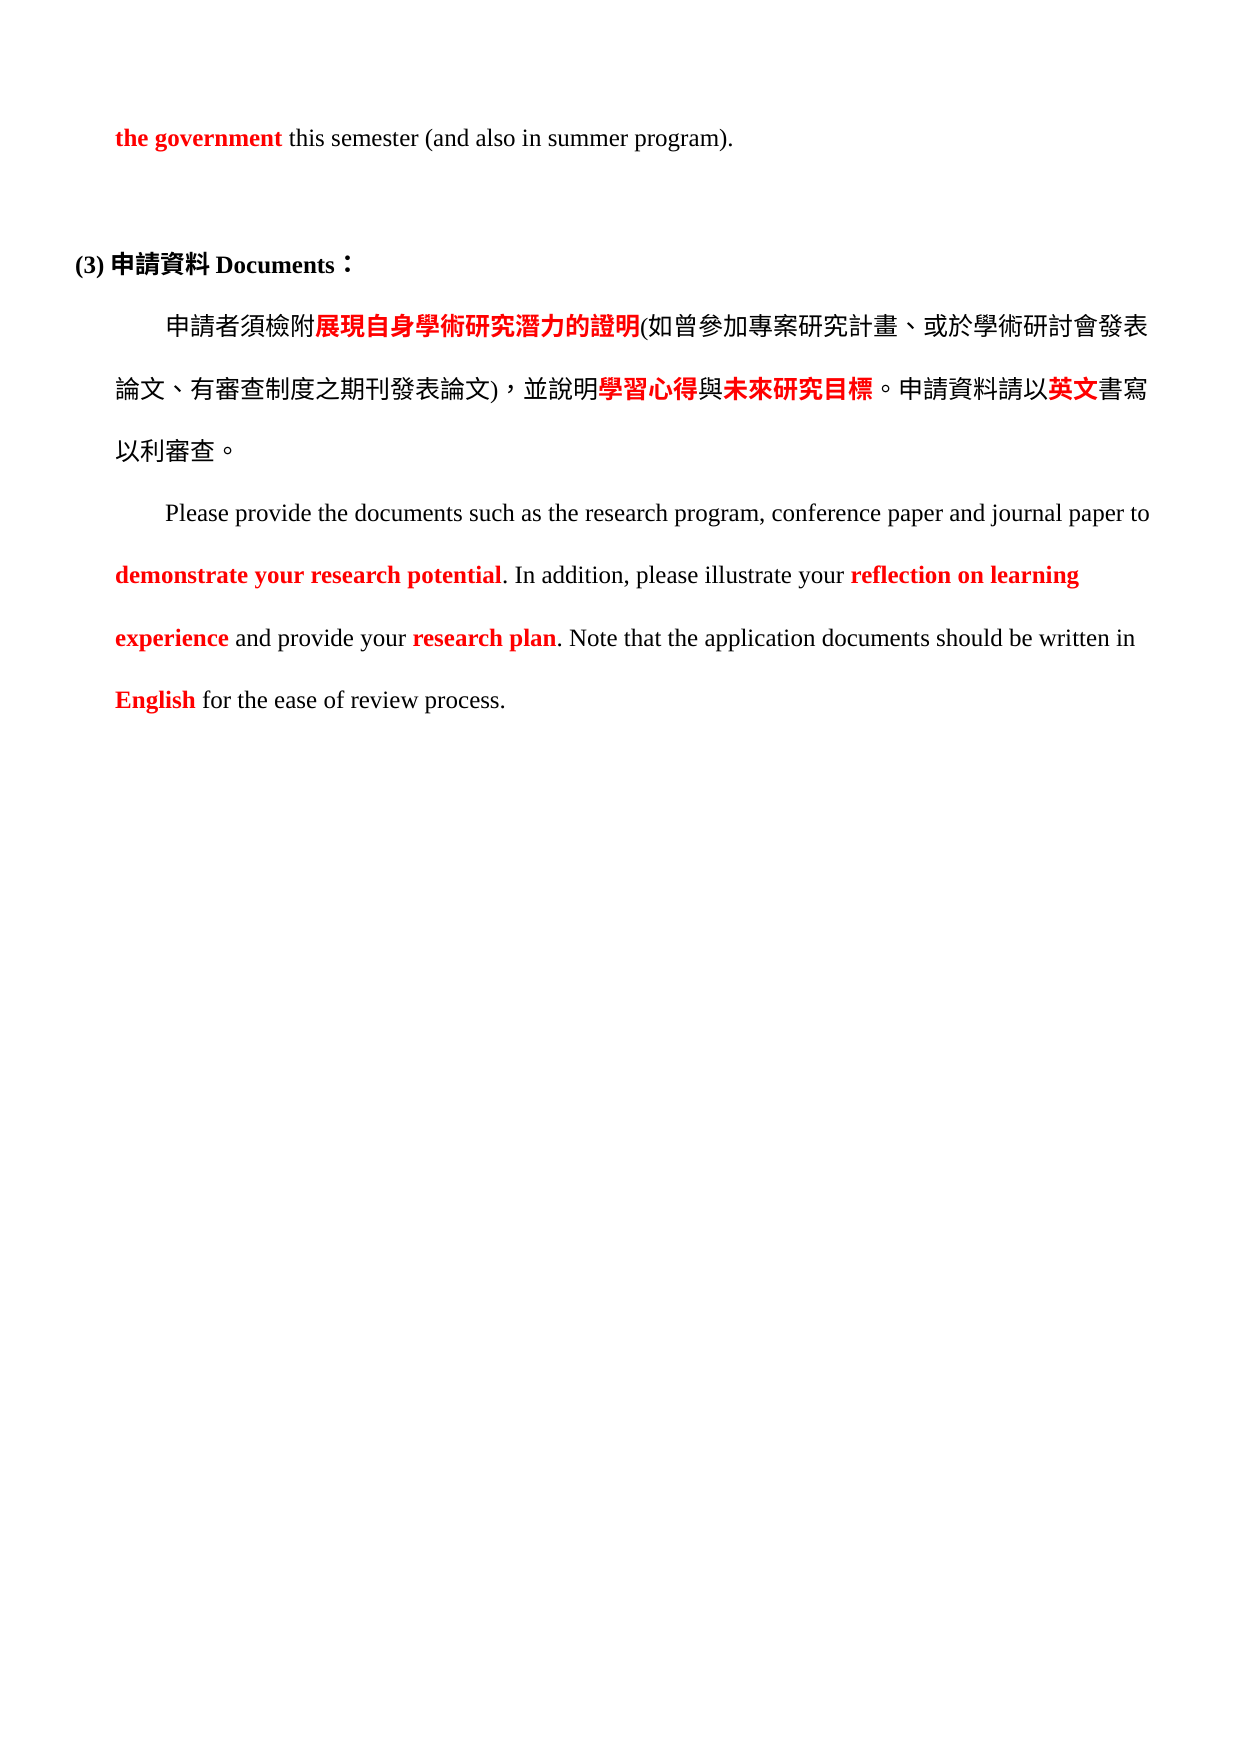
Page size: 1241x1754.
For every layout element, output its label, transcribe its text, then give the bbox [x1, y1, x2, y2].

text the government this semester (and also in summer program). [115, 96, 1165, 158]
text (3) 申請資料Documents： [75, 221, 1165, 283]
text 申請者須檢附展現自身學術研究潛力的證明(如曾參加專案研究計畫、或於學術研討會發表論文、有審查制度之期刊發表論文)，並說明學習心得與未來研究目標。申請資料請以英文書寫以利審查。 [115, 283, 1165, 471]
text Please provide the documents such as the research program, conference paper and journal paper to demonstrate your research potential. In addition, please illustrate your reflection on learning experience and provide your research plan. Note that the application documents should be written in English for the ease of review process. [115, 471, 1165, 721]
